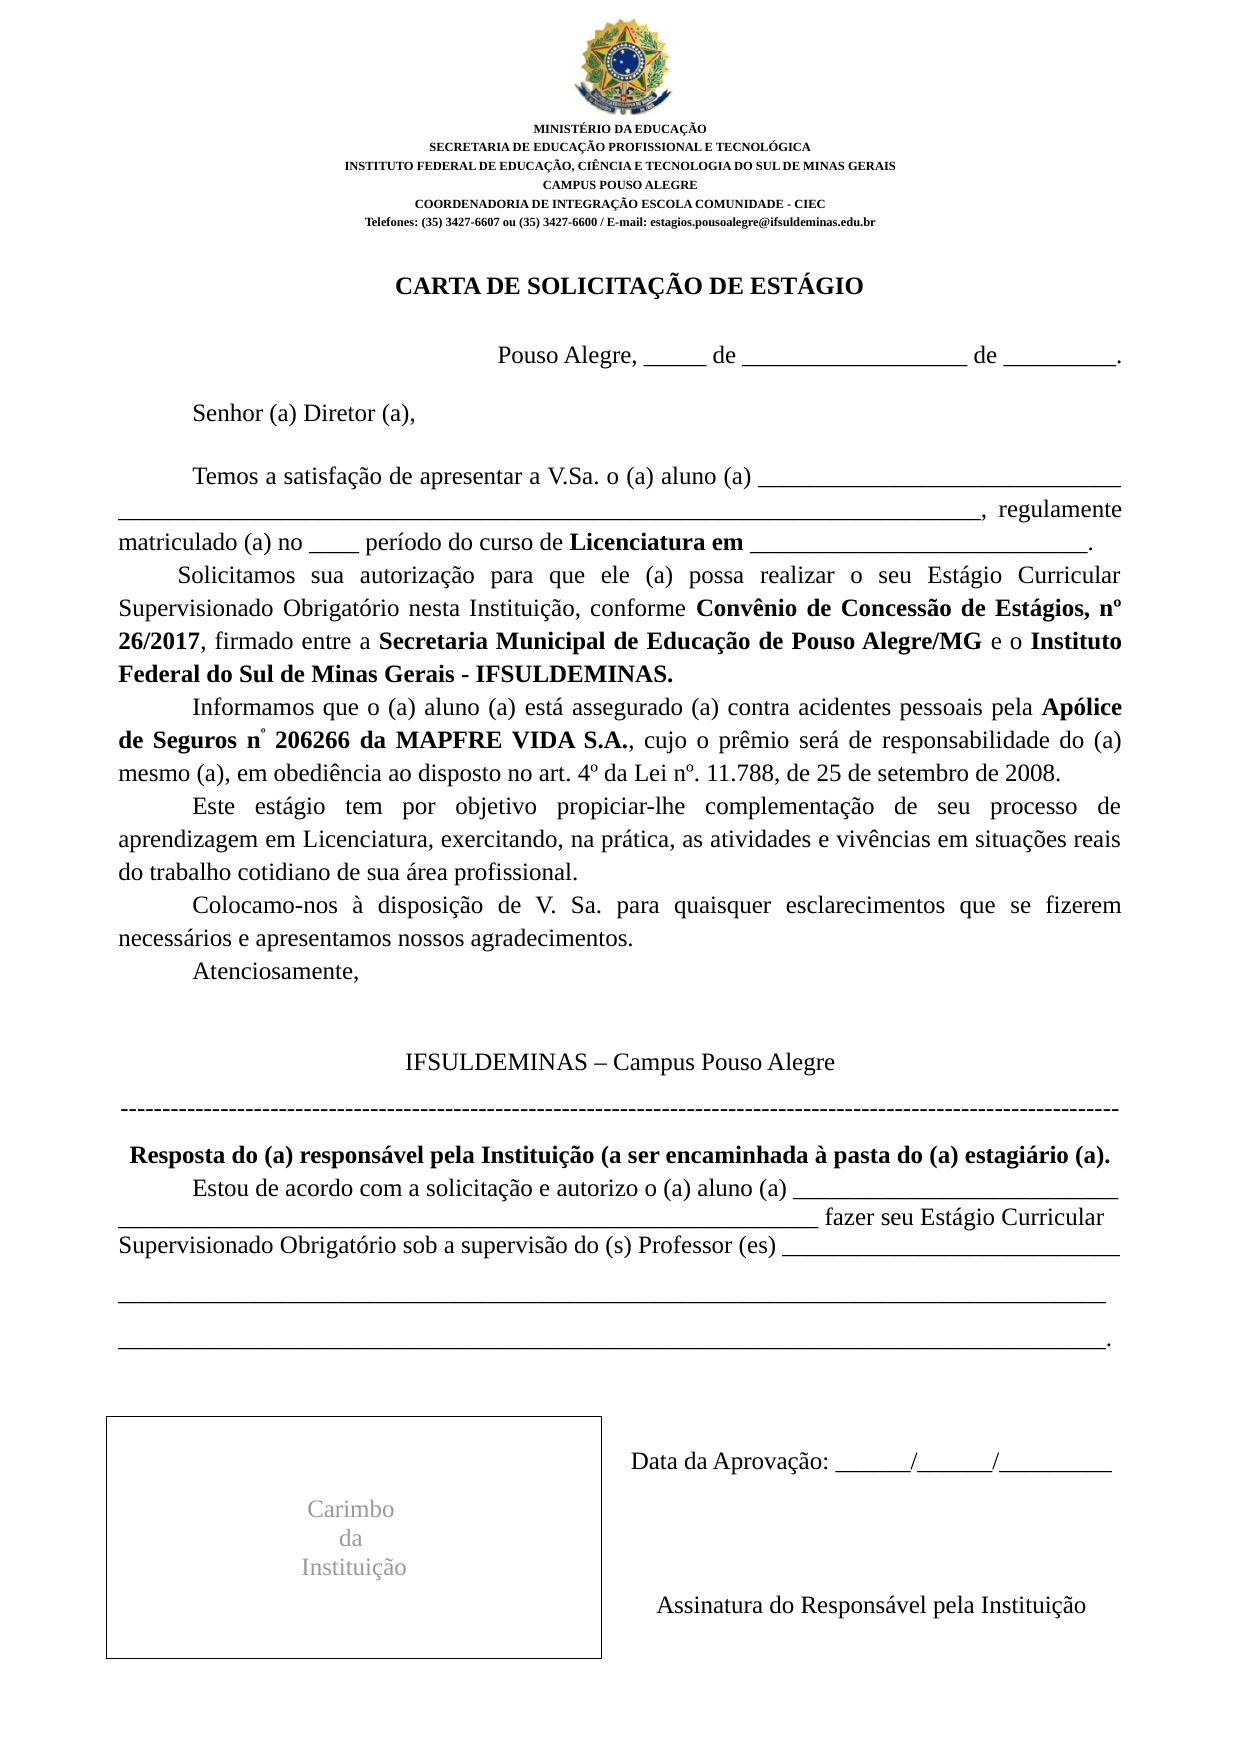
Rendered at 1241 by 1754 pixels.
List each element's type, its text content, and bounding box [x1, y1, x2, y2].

text Informamos que o (a) aluno (a) está assegurado (a) contra acidentes pessoais pela Apólice de Seguros nº 206266 da MAPFRE VIDA S.A., cujo o prêmio será de responsabilidade do (a) mesmo (a), em obediência ao disposto no art. 4º da Lei nº. 11.788, de 25 de setembro de 2008. [118, 692, 1122, 787]
text Colocamo-nos à disposição de V. Sa. para quaisquer esclarecimentos que se fizerem necessários e apresentamos nossos agradecimentos. [118, 890, 1122, 952]
text CARTA DE SOLICITAÇÃO DE ESTÁGIO [137, 271, 1122, 300]
text Senhor (a) Diretor (a), [118, 398, 1122, 427]
text Pouso Alegre, _____ de __________________ de _________. [118, 340, 1122, 369]
text Atenciosamente, [118, 956, 1122, 985]
text IFSULDEMINAS – Campus Pouso Alegre [118, 1047, 1122, 1076]
text Este estágio tem por objetivo propiciar-lhe complementação de seu processo de aprendizagem em Licenciatura, exercitando, na prática, as atividades e vivências em situações reais do trabalho cotidiano de sua área profissional. [118, 791, 1122, 886]
picture [574, 18, 674, 115]
text Estou de acordo com a solicitação e autorizo o (a) aluno (a) __________________________ ________________________________________________________ fazer seu Estágio Curricular Supervisionado Obrigatório sob a supervisão do (s) Professor (es) ___________________________ [118, 1173, 1122, 1259]
table_header Data da Aprovação: ______/______/_________ Assinatura do Responsável pela Instituição [602, 1416, 1141, 1658]
text _______________________________________________________________________________. [118, 1323, 1122, 1352]
text Resposta do (a) responsável pela Instituição (a ser encaminhada à pasta do (a) estagiário (a). [118, 1140, 1122, 1168]
text _______________________________________________________________________________ [118, 1277, 1122, 1306]
table_header Carimbo da Instituição [107, 1417, 601, 1658]
text Temos a satisfação de apresentar a V.Sa. o (a) aluno (a) _____________________________ _____________________________________________________________________, regulamente matriculado (a) no ____ período do curso de Licenciatura em ___________________________. [118, 461, 1122, 556]
text Solicitamos sua autorização para que ele (a) possa realizar o seu Estágio Curricular Supervisionado Obrigatório nesta Instituição, conforme Convênio de Concessão de Estágios, nº 26/2017, firmado entre a Secretaria Municipal de Educação de Pouso Alegre/MG e o Instituto Federal do Sul de Minas Gerais - IFSULDEMINAS. [118, 560, 1122, 688]
text ------------------------------------------------------------------------------------------------------------------------ [118, 1093, 1122, 1122]
